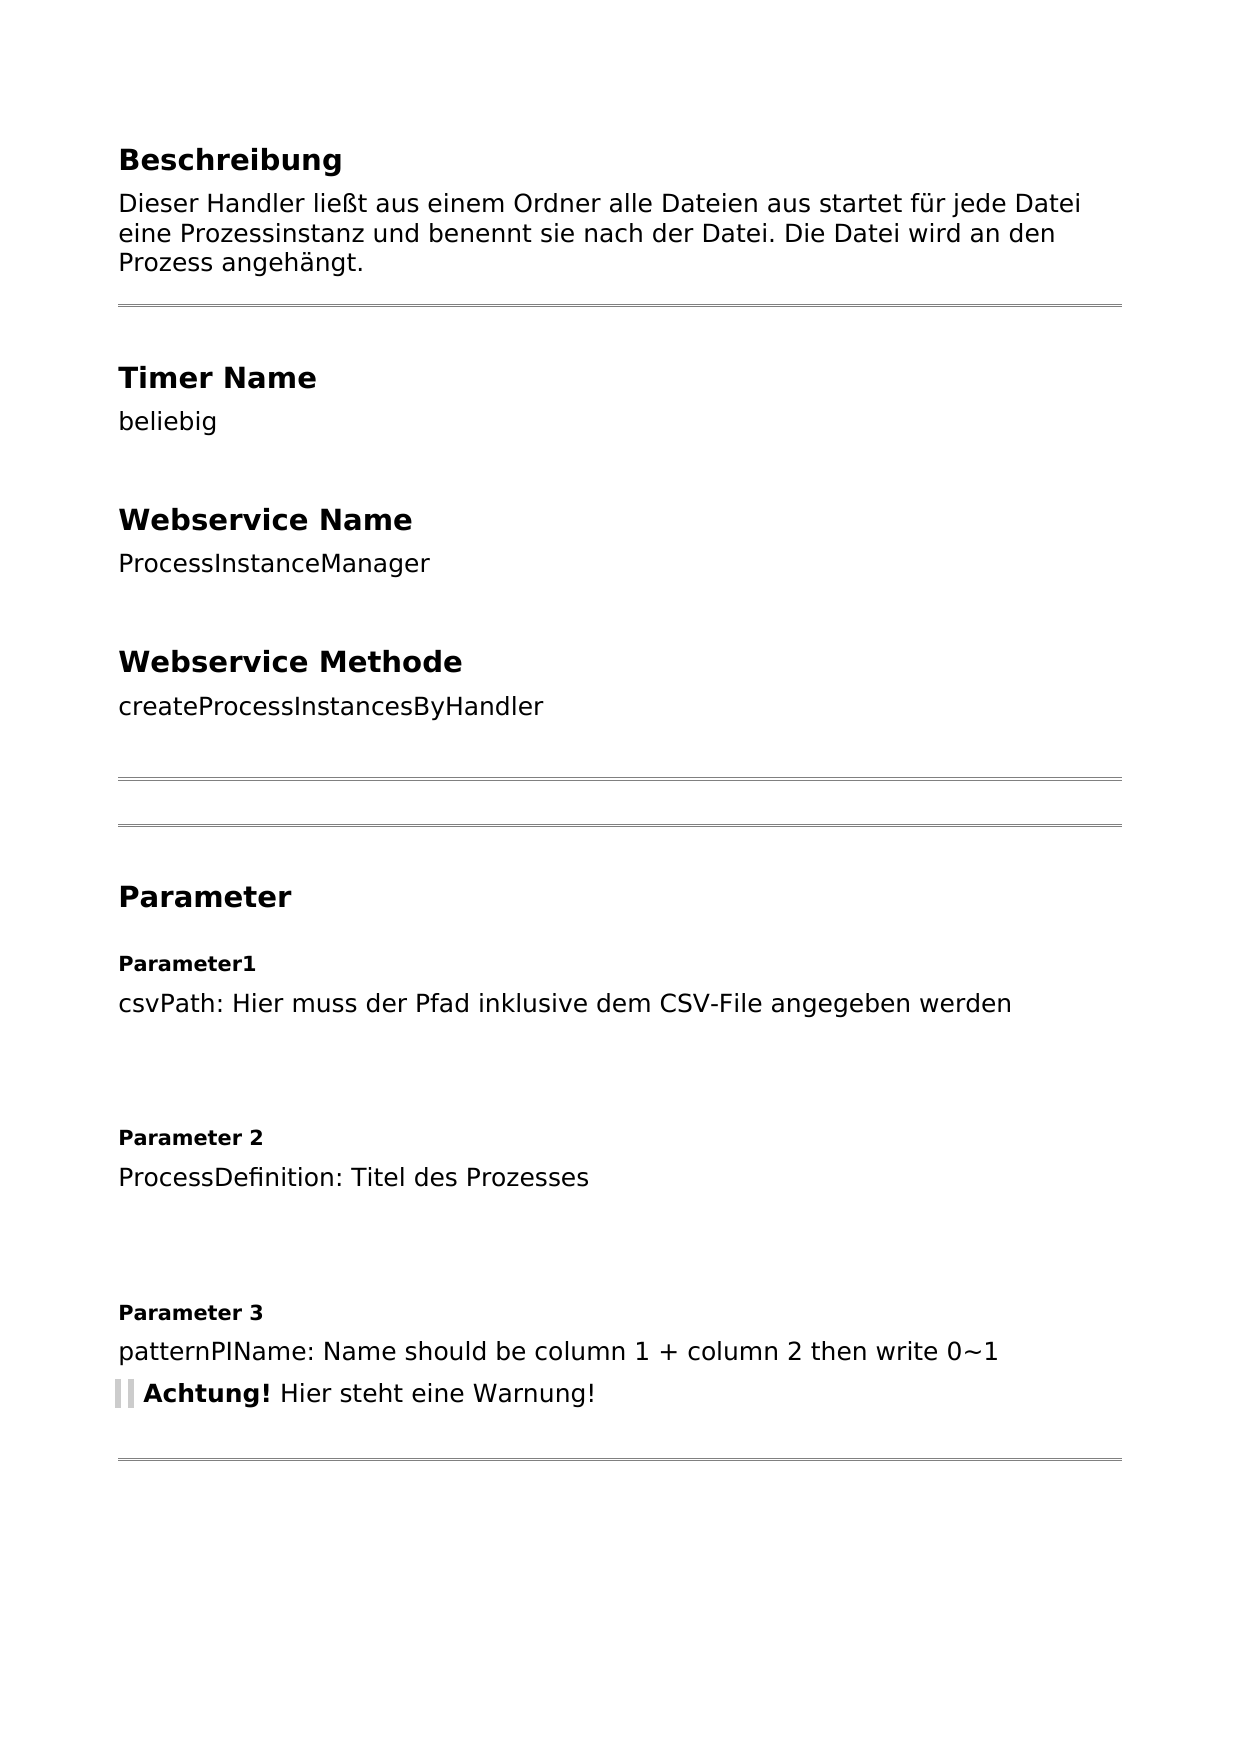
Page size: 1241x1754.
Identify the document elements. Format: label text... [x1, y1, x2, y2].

text createProcessInstancesByHandler [118, 692, 1122, 750]
subtitle Parameter [118, 881, 1122, 914]
text csvPath: Hier muss der Pfad inklusive dem CSV-File angegeben werden [118, 989, 1122, 1018]
table_header [1109, 1379, 1122, 1408]
table_header Achtung! Hier steht eine Warnung! [134, 1379, 1109, 1408]
subtitle Parameter1 [118, 952, 1122, 976]
subtitle Parameter 2 [118, 1126, 1122, 1151]
subtitle Beschreibung [118, 143, 1122, 177]
text ProcessInstanceManager [118, 550, 1122, 608]
text Dieser Handler ließt aus einem Ordner alle Dateien aus startet für jede Datei eine Prozessinstanz und benennt sie nach der Datei. Die Datei wird an den Prozess angehängt. [118, 189, 1122, 277]
subtitle Webservice Name [118, 503, 1122, 537]
text ProcessDefinition: Titel des Prozesses [118, 1163, 1122, 1192]
subtitle Webservice Methode [118, 646, 1122, 679]
subtitle Parameter 3 [118, 1301, 1122, 1325]
subtitle Timer Name [118, 361, 1122, 395]
text beliebig [118, 407, 1122, 466]
text patternPIName: Name should be column 1 + column 2 then write 0~1 [118, 1337, 1122, 1366]
table_header [121, 1379, 128, 1408]
